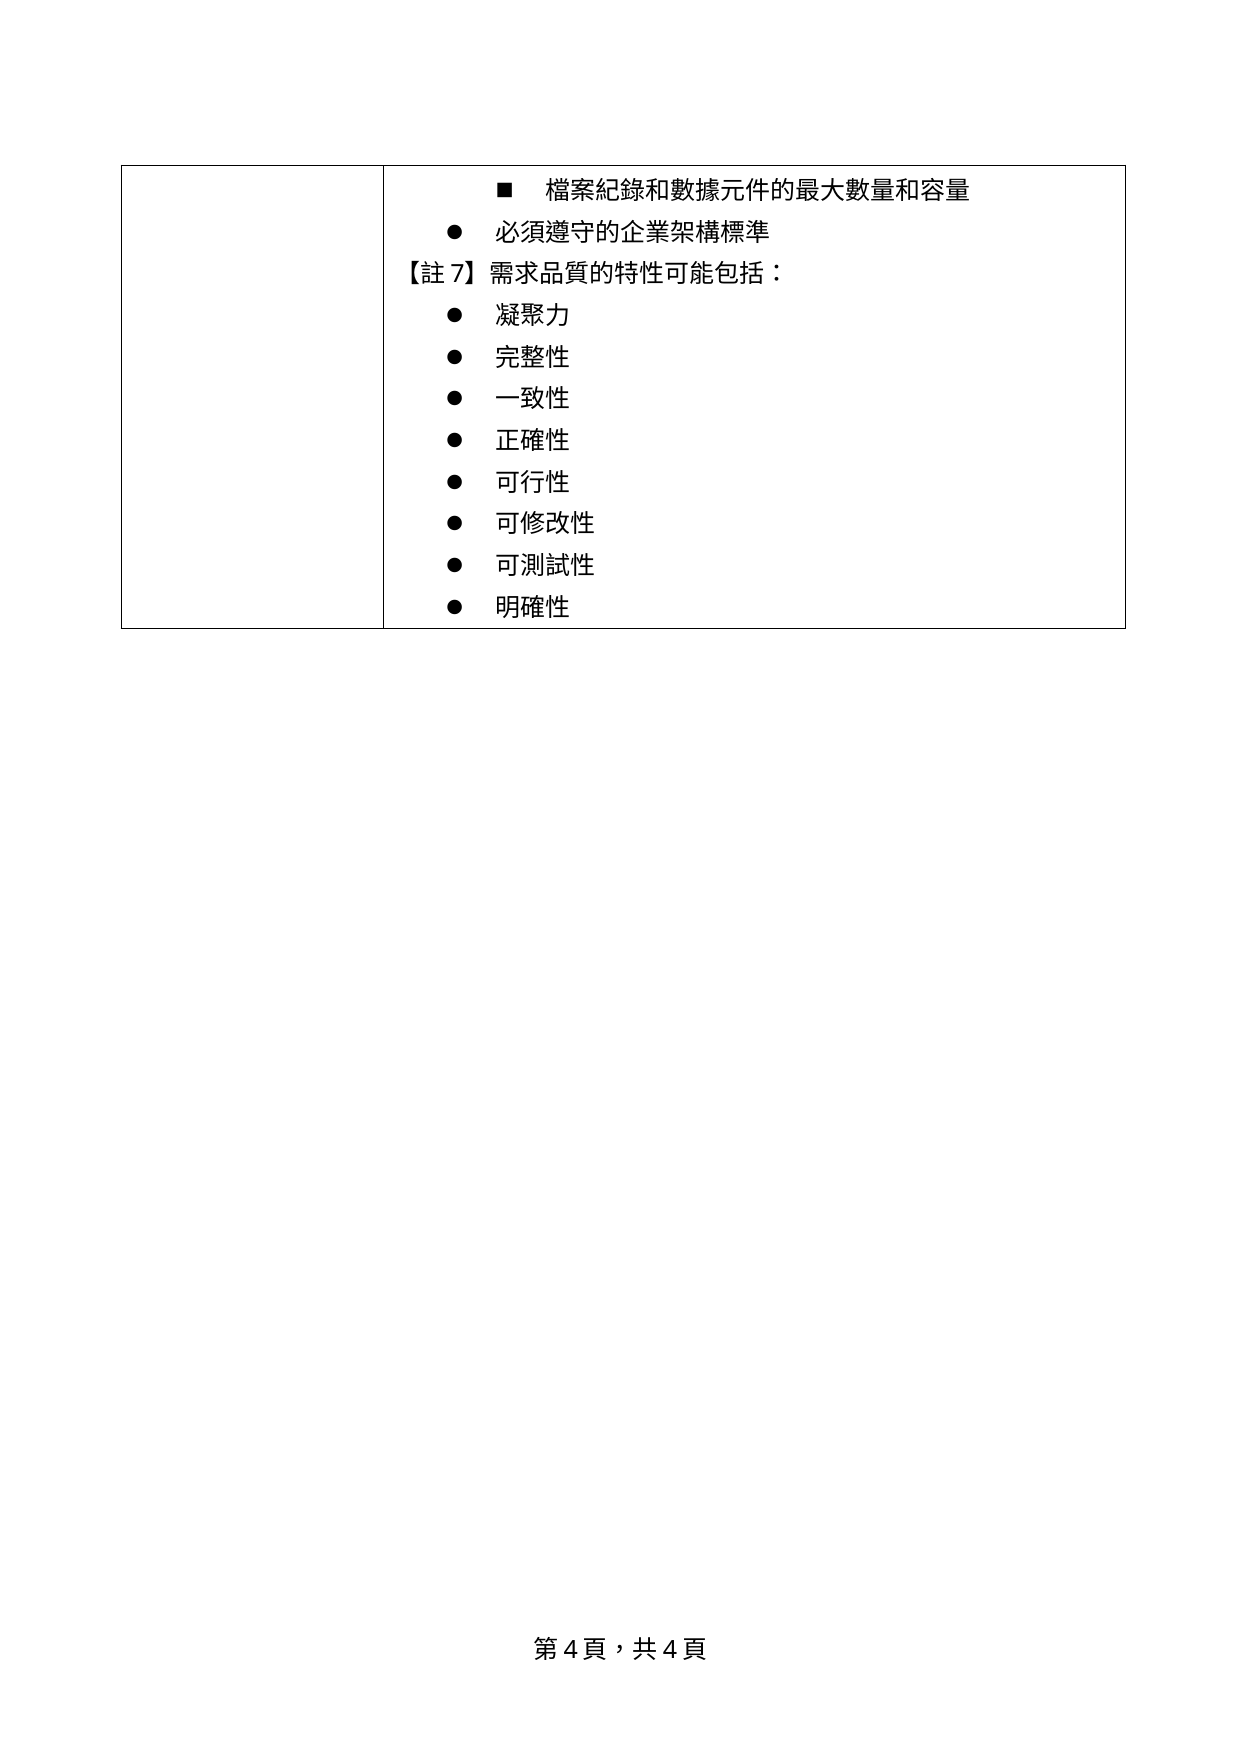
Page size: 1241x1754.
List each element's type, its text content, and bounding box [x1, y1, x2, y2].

table_cell 【註1】優先順序排序的基準可能包括： 執行的困難度 相對價值 成功機率 風險 法規或政策遵守性 與其它需求的關係 利害關係人的同意 緊急性 【註2】挑戰可能包括： 不接受協商的要求，例如利害關係人希望將所有需求都列為最高優先等級 不切實際的權衡，例如某些需求的執行困難度和複雜性可能被高估 【註3】適當程度可能包括： 所使用的特定方法 適合所有觀眾的精簡程度 【註4】適當模型可能包括： 數據流程圖 數據模型 功能架構分解 組織模型 流程模型 情境和使用者案例 範圍模型 使用者故事 【註5】商業限制可能包括： 組織的限制 預算限制 可用資源的數量限制 專案團隊和利害關係人的技能限制 範圍限制 時間限制 【註6】技術限制可能包括： 必須使用的應用程式軟體 可能會影響到解決方案設計的架構決定，例如： 開發語言 硬體和軟體平台 必須使用的應用程式軟體 限制，例如資源使用 訊息大小和時間 軟體大小 檔案紀錄和數據元件的最大數量和容量 必須遵守的企業架構標準 【註7】需求品質的特性可能包括： 凝聚力 完整性 一致性 正確性 可行性 可修改性 可測試性 明確性 [384, 166, 1125, 628]
table_cell [122, 166, 383, 628]
